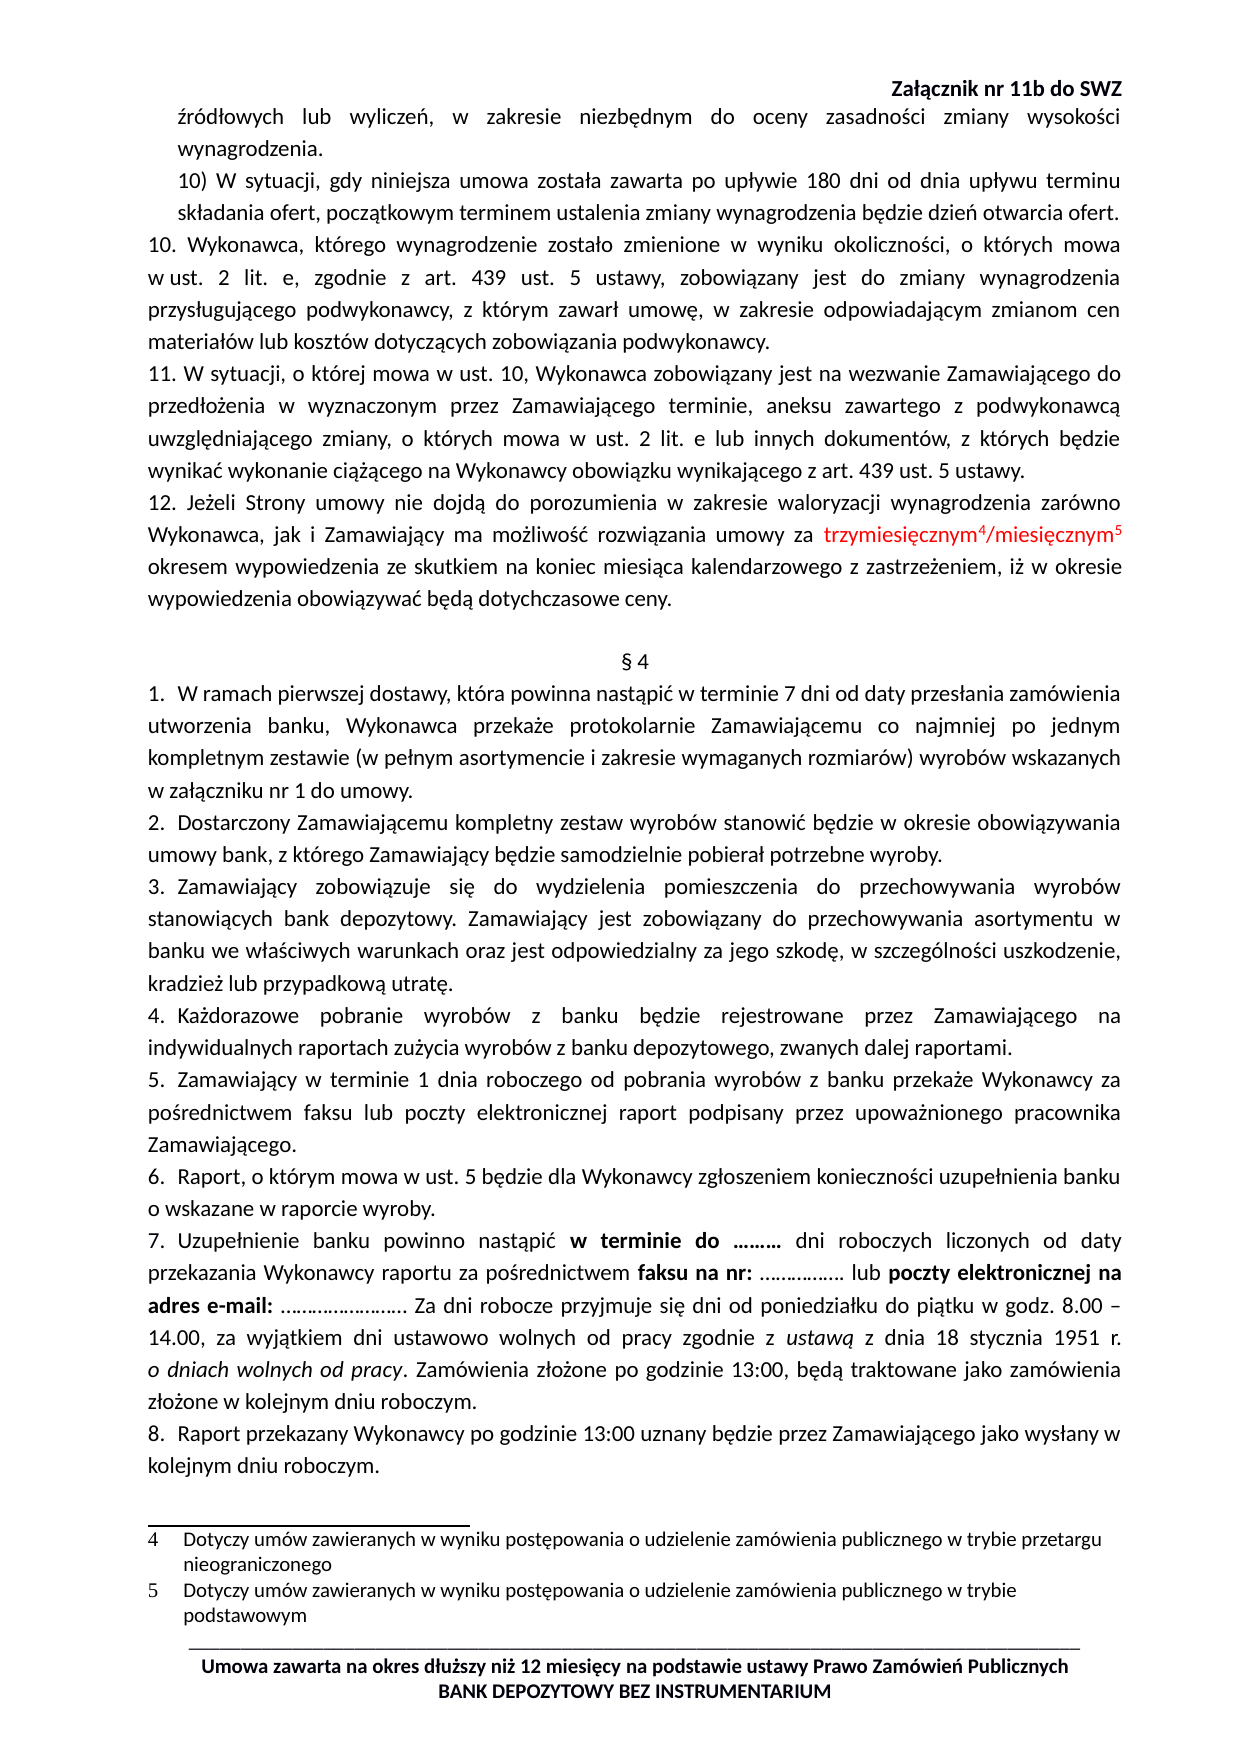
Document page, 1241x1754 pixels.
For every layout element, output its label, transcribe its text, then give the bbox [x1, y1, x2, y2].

list Raport, o którym mowa w ust. 5 będzie dla Wykonawcy zgłoszeniem konieczności uzupełnienia banku o wskazane w raporcie wyroby. [148, 1162, 1122, 1222]
list Każdorazowe pobranie wyrobów z banku będzie rejestrowane przez Zamawiającego na indywidualnych raportach zużycia wyrobów z banku depozytowego, zwanych dalej raportami. [148, 1001, 1122, 1061]
text źródłowych lub wyliczeń, w zakresie niezbędnym do oceny zasadności zmiany wysokości wynagrodzenia. [177, 102, 1122, 162]
text 12. Jeżeli Strony umowy nie dojdą do porozumienia w zakresie waloryzacji wynagrodzenia zarówno Wykonawca, jak i Zamawiający ma możliwość rozwiązania umowy za trzymiesięcznym/miesięcznym okresem wypowiedzenia ze skutkiem na koniec miesiąca kalendarzowego z zastrzeżeniem, iż w okresie wypowiedzenia obowiązywać będą dotychczasowe ceny. [148, 488, 1122, 613]
list Zamawiający zobowiązuje się do wydzielenia pomieszczenia do przechowywania wyrobów stanowiących bank depozytowy. Zamawiający jest zobowiązany do przechowywania asortymentu w banku we właściwych warunkach oraz jest odpowiedzialny za jego szkodę, w szczególności uszkodzenie, kradzież lub przypadkową utratę. [148, 872, 1122, 997]
list W ramach pierwszej dostawy, która powinna nastąpić w terminie 7 dni od daty przesłania zamówienia utworzenia banku, Wykonawca przekaże protokolarnie Zamawiającemu co najmniej po jednym kompletnym zestawie (w pełnym asortymencie i zakresie wymaganych rozmiarów) wyrobów wskazanych w załączniku nr 1 do umowy. [148, 679, 1122, 804]
list Uzupełnienie banku powinno nastąpić w terminie do ……… dni roboczych liczonych od daty przekazania Wykonawcy raportu za pośrednictwem faksu na nr: ……………. lub poczty elektronicznej na adres e-mail: …………………… Za dni robocze przyjmuje się dni od poniedziałku do piątku w godz. 8.00 – 14.00, za wyjątkiem dni ustawowo wolnych od pracy zgodnie z ustawą z dnia 18 stycznia 1951 r. o dniach wolnych od pracy. Zamówienia złożone po godzinie 13:00, będą traktowane jako zamówienia złożone w kolejnym dniu roboczym. [148, 1226, 1122, 1415]
text Dotyczy umów zawieranych w wyniku postępowania o udzielenie zamówienia publicznego w trybie przetargu nieograniczonego [148, 1526, 1122, 1577]
text Dotyczy umów zawieranych w wyniku postępowania o udzielenie zamówienia publicznego w trybie podstawowym [148, 1577, 1122, 1628]
list Dostarczony Zamawiającemu kompletny zestaw wyrobów stanowić będzie w okresie obowiązywania umowy bank, z którego Zamawiający będzie samodzielnie pobierał potrzebne wyroby. [148, 808, 1122, 868]
text 10. Wykonawca, którego wynagrodzenie zostało zmienione w wyniku okoliczności, o których mowa w ust. 2 lit. e, zgodnie z art. 439 ust. 5 ustawy, zobowiązany jest do zmiany wynagrodzenia przysługującego podwykonawcy, z którym zawarł umowę, w zakresie odpowiadającym zmianom cen materiałów lub kosztów dotyczących zobowiązania podwykonawcy. [148, 231, 1122, 355]
text § 4 [148, 647, 1122, 675]
text 10) W sytuacji, gdy niniejsza umowa została zawarta po upływie 180 dni od dnia upływu terminu składania ofert, początkowym terminem ustalenia zmiany wynagrodzenia będzie dzień otwarcia ofert. [177, 166, 1122, 226]
list Zamawiający w terminie 1 dnia roboczego od pobrania wyrobów z banku przekaże Wykonawcy za pośrednictwem faksu lub poczty elektronicznej raport podpisany przez upoważnionego pracownika Zamawiającego. [148, 1065, 1122, 1158]
list Raport przekazany Wykonawcy po godzinie 13:00 uznany będzie przez Zamawiającego jako wysłany w kolejnym dniu roboczym. [148, 1419, 1122, 1480]
text 11. W sytuacji, o której mowa w ust. 10, Wykonawca zobowiązany jest na wezwanie Zamawiającego do przedłożenia w wyznaczonym przez Zamawiającego terminie, aneksu zawartego z podwykonawcą uwzględniającego zmiany, o których mowa w ust. 2 lit. e lub innych dokumentów, z których będzie wynikać wykonanie ciążącego na Wykonawcy obowiązku wynikającego z art. 439 ust. 5 ustawy. [148, 359, 1122, 484]
